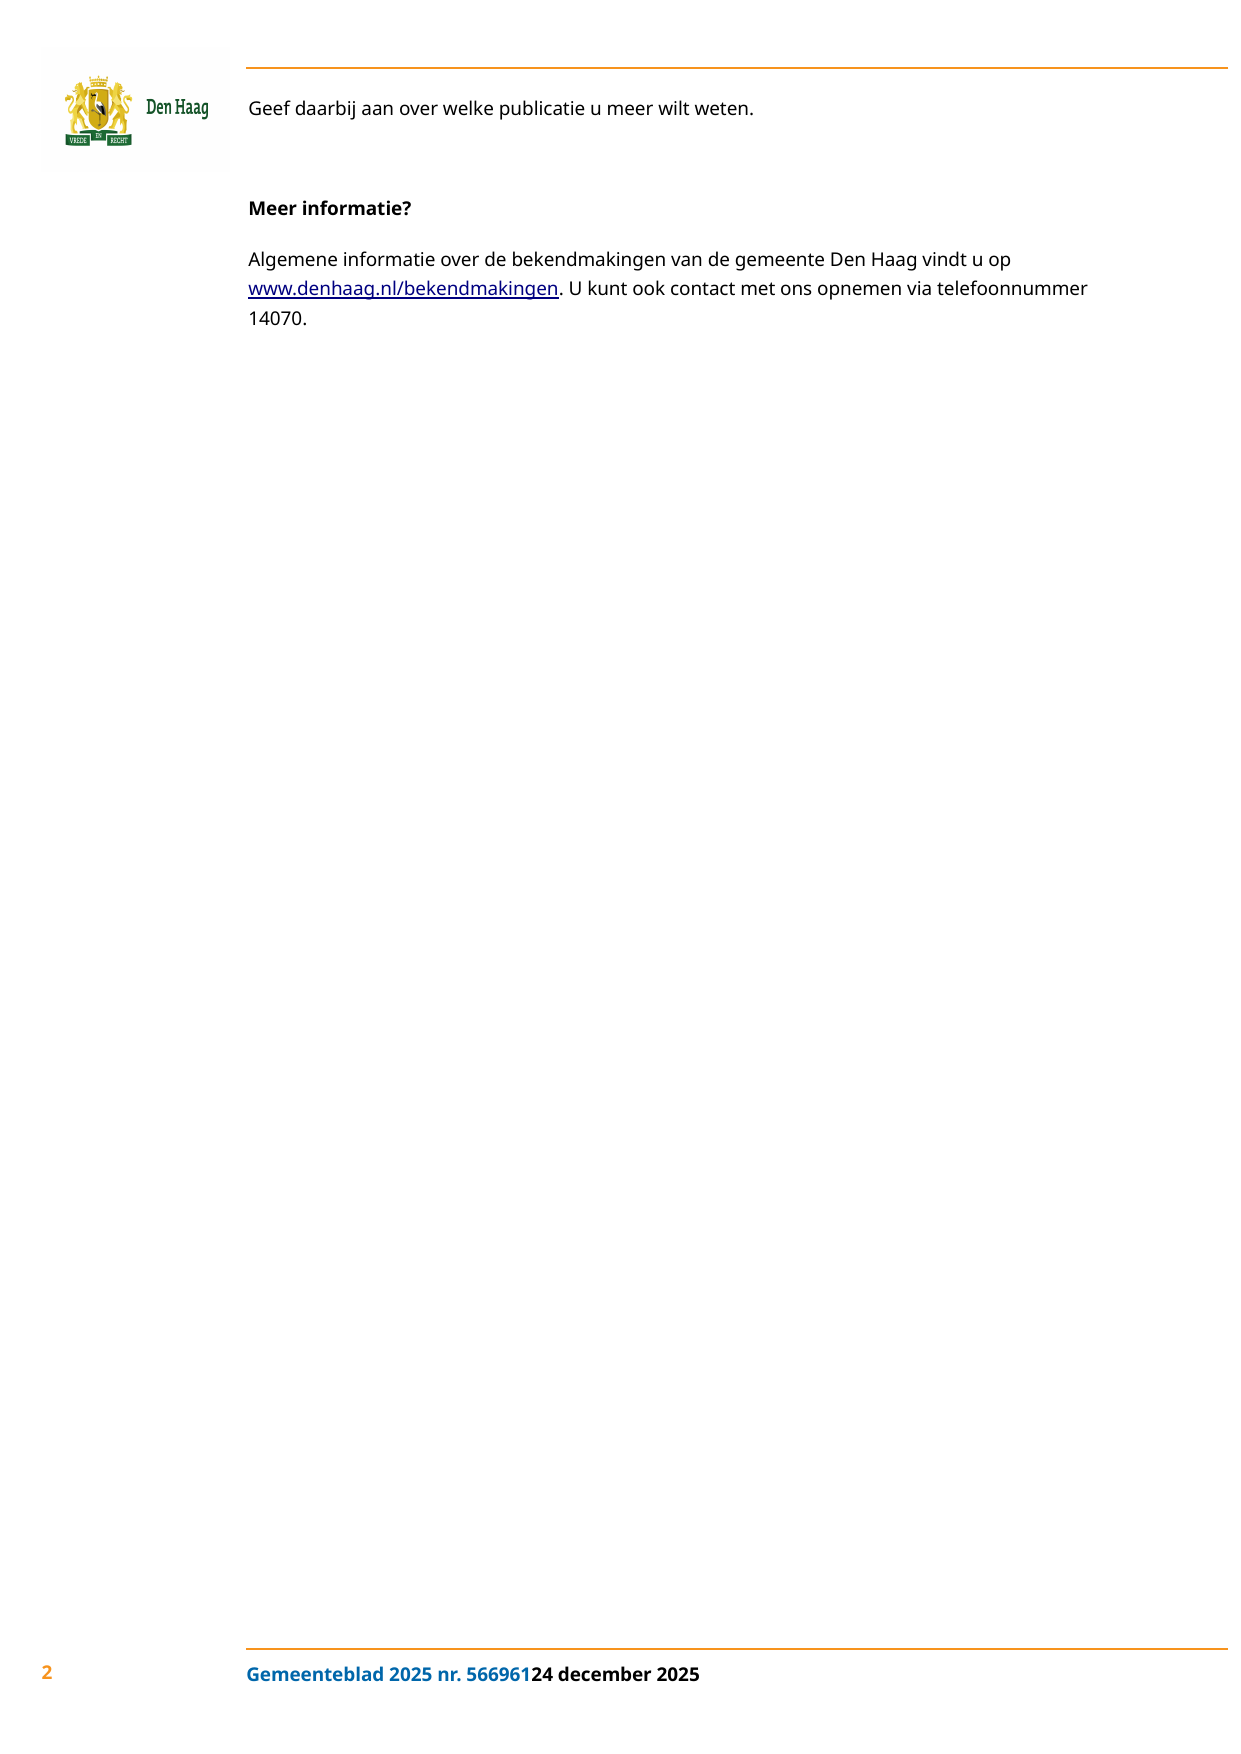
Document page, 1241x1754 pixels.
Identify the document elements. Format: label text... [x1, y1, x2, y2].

text Geef daarbij aan over welke publicatie u meer wilt weten. [248, 95, 1152, 121]
picture [41, 47, 231, 172]
text Algemene informatie over de bekendmakingen van de gemeente Den Haag vindt u op www.denhaag.nl/bekendmakingen. U kunt ook contact met ons opnemen via telefoonnummer 14070. [248, 246, 1152, 331]
text Meer informatie? [248, 196, 1152, 221]
